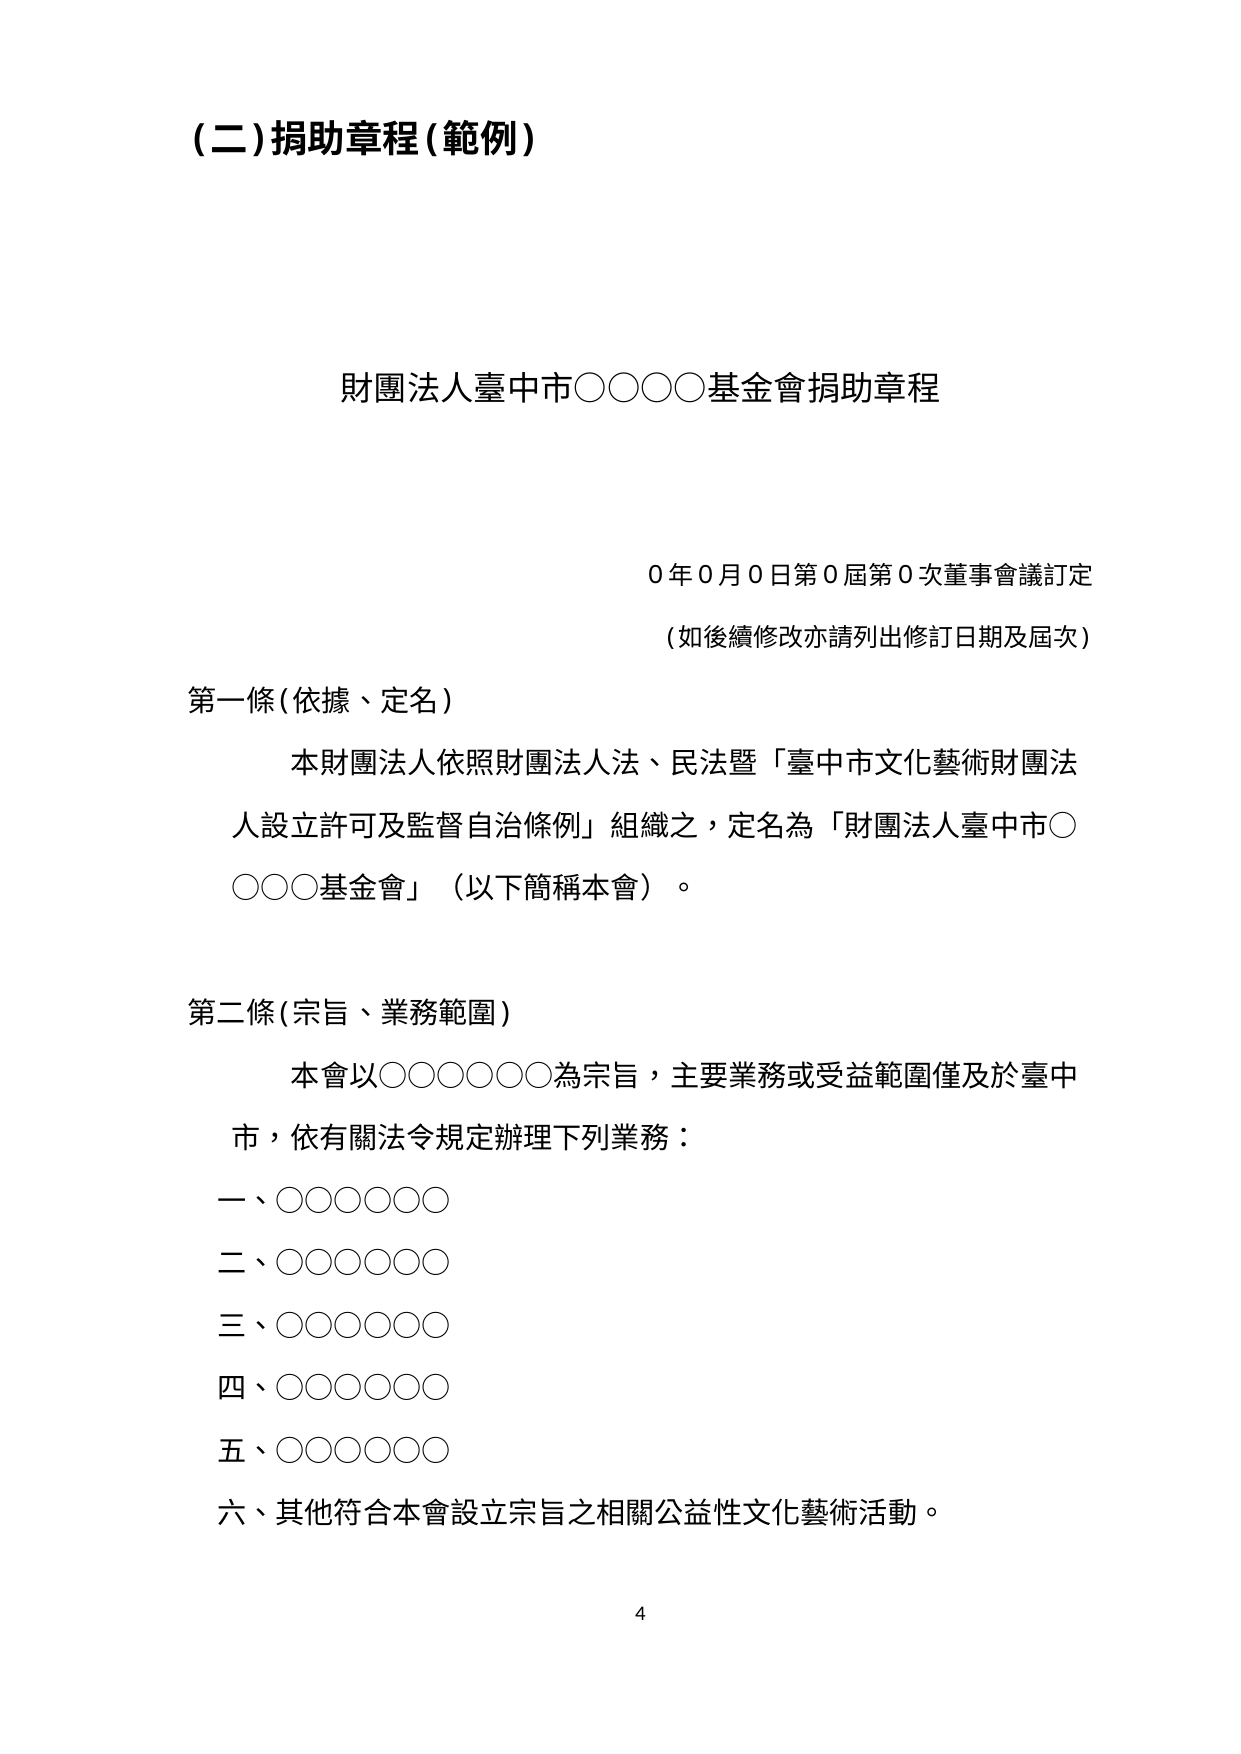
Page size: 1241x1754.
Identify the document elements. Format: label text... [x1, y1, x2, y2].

text 五、○○○○○○ [217, 1407, 1093, 1469]
text 三、○○○○○○ [217, 1282, 1093, 1344]
text 本財團法人依照財團法人法、民法暨「臺中市文化藝術財團法人設立許可及監督自治條例」組織之，定名為「財團法人臺中市○○○○基金會」（以下簡稱本會）。 [231, 719, 1093, 907]
subtitle 財團法人臺中市○○○○基金會捐助章程 [187, 344, 1093, 407]
text (如後續修改亦請列出修訂日期及屆次) [187, 594, 1093, 657]
text 第一條(依據、定名) [187, 657, 1093, 719]
text 第二條(宗旨、業務範圍) [187, 969, 1093, 1032]
text 六、其他符合本會設立宗旨之相關公益性文化藝術活動。 [217, 1469, 1093, 1532]
text O年O月O日第O屆第O次董事會議訂定 [187, 532, 1093, 594]
text 本會以○○○○○○為宗旨，主要業務或受益範圍僅及於臺中市，依有關法令規定辦理下列業務： [231, 1032, 1093, 1157]
text 一、○○○○○○ [217, 1157, 1093, 1219]
text 四、○○○○○○ [217, 1344, 1093, 1407]
subtitle (二)捐助章程(範例) [187, 94, 1093, 157]
text 二、○○○○○○ [217, 1219, 1093, 1282]
